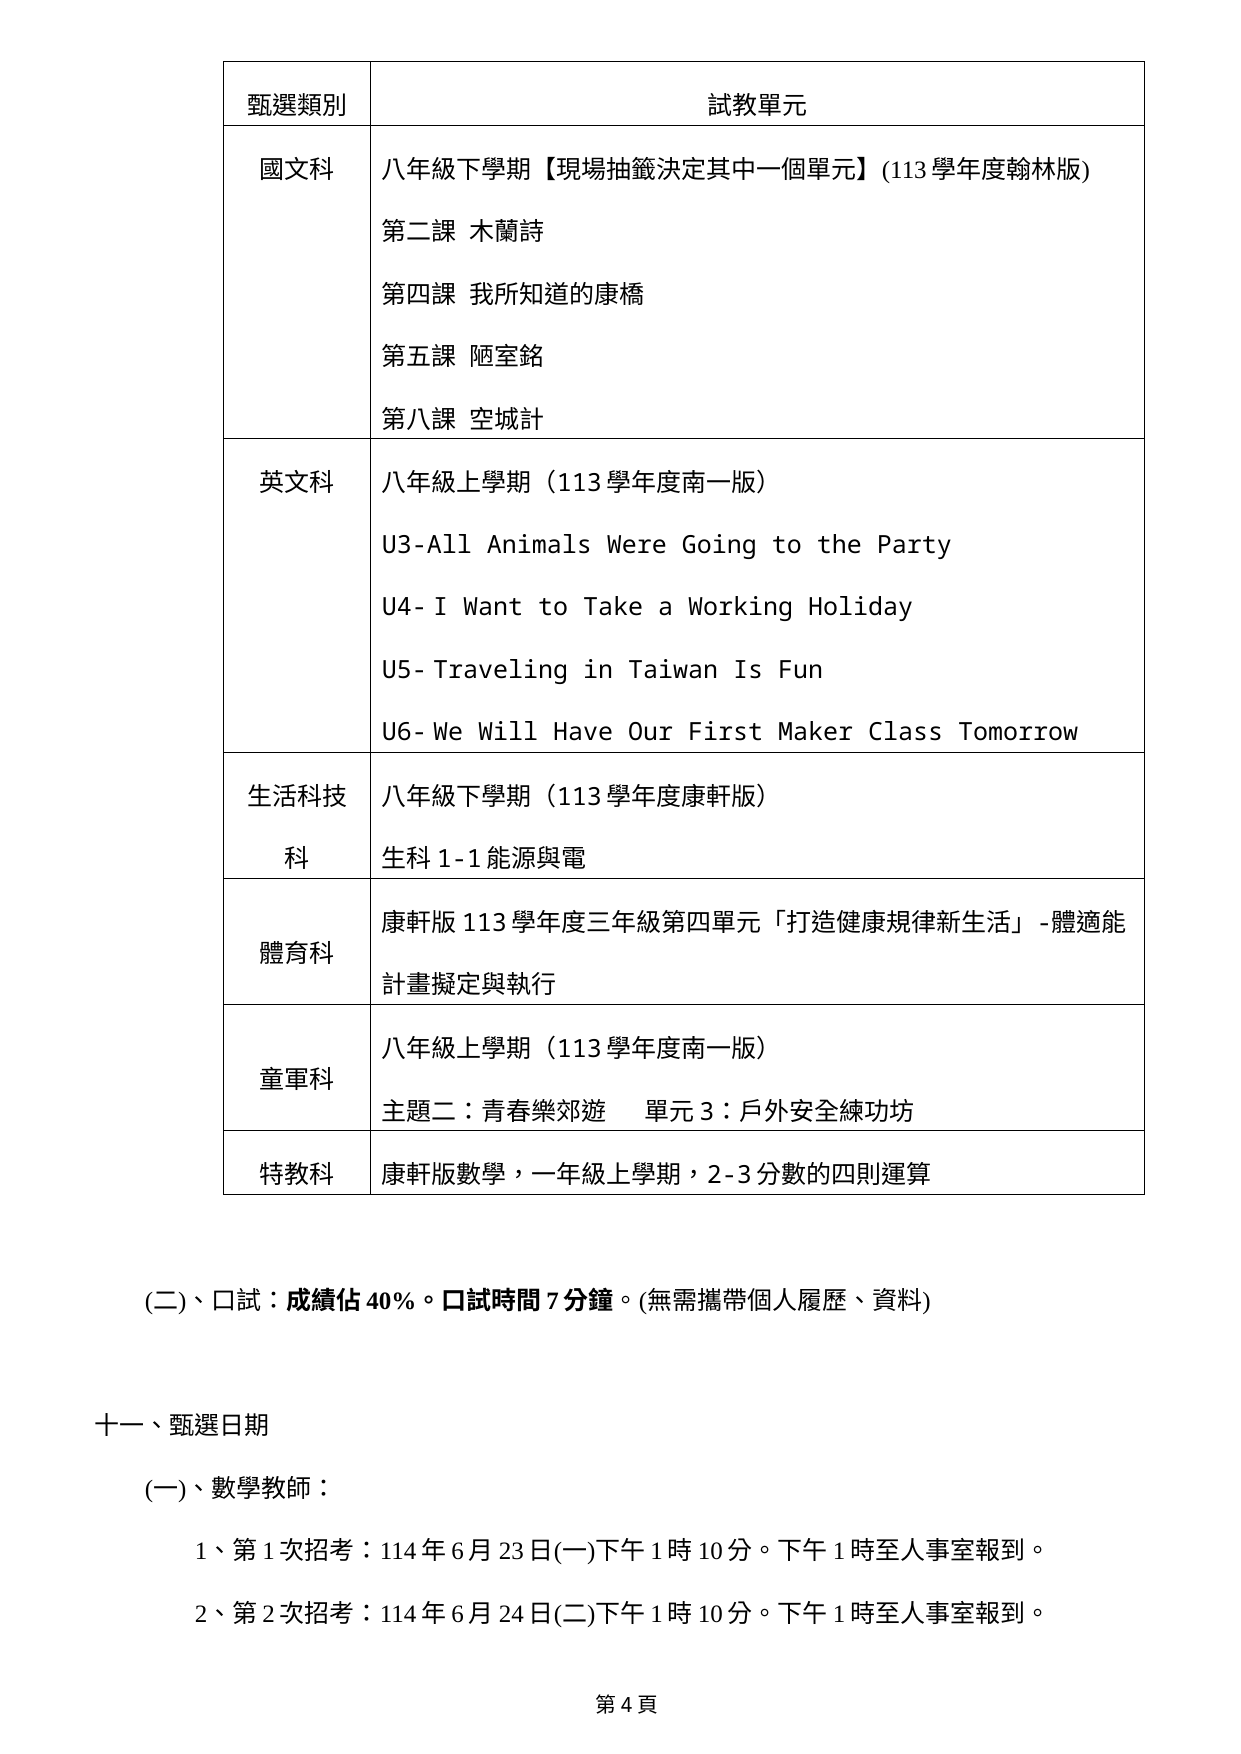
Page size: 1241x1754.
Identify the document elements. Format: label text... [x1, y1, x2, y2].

table_cell 康軒版數學，一年級上學期，2-3分數的四則運算 [371, 1131, 1144, 1193]
text (二)、口試：成績佔40%。口試時間7分鐘。(無需攜帶個人履歷、資料) [144, 1257, 1146, 1319]
table_cell 生活科技科 [224, 753, 370, 878]
table_cell 八年級上學期（113學年度南一版） U3-All Animals Were Going to the Party U4- I Want to Take a Working Holiday U5- Traveling in Taiwan Is Fun U6- We Will Have Our First Maker Class Tomorrow [371, 439, 1144, 752]
table_cell 康軒版113學年度三年級第四單元「打造健康規律新生活」-體適能計畫擬定與執行 [371, 879, 1144, 1004]
table_header 試教單元 [371, 62, 1144, 125]
table_header 甄選類別 [224, 62, 370, 125]
text (一)、數學教師： [144, 1444, 1146, 1507]
table_cell 八年級下學期（113學年度康軒版） 生科1-1能源與電 [371, 753, 1144, 878]
text 十一、甄選日期 [94, 1382, 1146, 1444]
table_cell 體育科 [224, 879, 370, 1004]
text 2、第2次招考：114年6月24日(二)下午1時10分。下午1時至人事室報到。 [194, 1569, 1146, 1632]
table_cell 英文科 [224, 439, 370, 752]
table_cell 八年級下學期【現場抽籤決定其中一個單元】(113學年度翰林版) 第二課 木蘭詩 第四課 我所知道的康橋 第五課 陋室銘 第八課 空城計 [371, 126, 1144, 438]
table_cell 國文科 [224, 126, 370, 438]
table_cell 童軍科 [224, 1005, 370, 1130]
text 1、第1次招考：114年6月23日(一)下午1時10分。下午1時至人事室報到。 [194, 1507, 1146, 1569]
table_cell 八年級上學期（113學年度南一版） 主題二：青春樂郊遊 單元3：戶外安全練功坊 [371, 1005, 1144, 1130]
table_cell 特教科 [224, 1131, 370, 1193]
